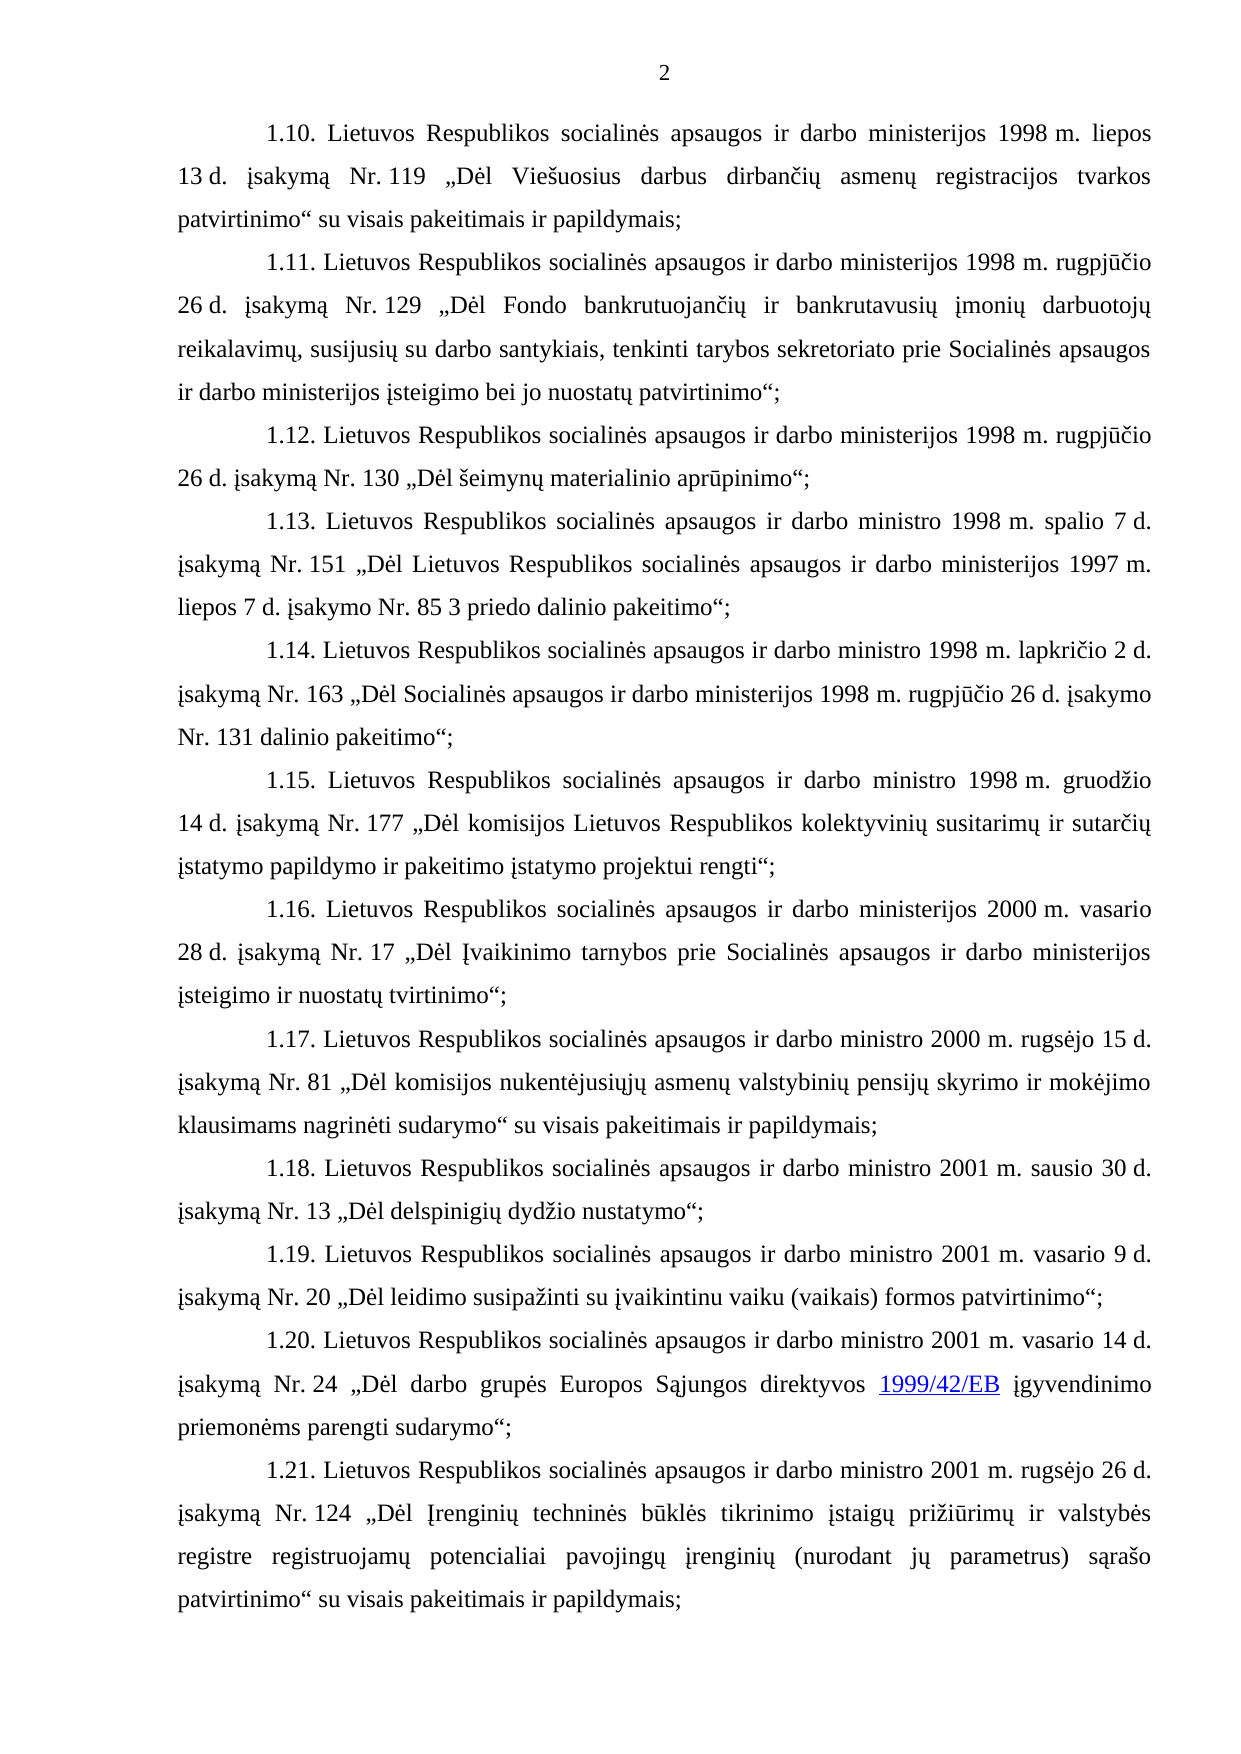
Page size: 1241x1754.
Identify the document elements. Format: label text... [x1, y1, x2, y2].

text 1.17. Lietuvos Respublikos socialinės apsaugos ir darbo ministro 2000 m. rugsėjo 15 d. įsakymą Nr. 81 „Dėl komisijos nukentėjusiųjų asmenų valstybinių pensijų skyrimo ir mokėjimo klausimams nagrinėti sudarymo“ su visais pakeitimais ir papildymais; [177, 1024, 1152, 1139]
text 1.20. Lietuvos Respublikos socialinės apsaugos ir darbo ministro 2001 m. vasario 14 d. įsakymą Nr. 24 „Dėl darbo grupės Europos Sąjungos direktyvos 1999/42/EB įgyvendinimo priemonėms parengti sudarymo“; [177, 1326, 1152, 1441]
text 1.13. Lietuvos Respublikos socialinės apsaugos ir darbo ministro 1998 m. spalio 7 d. įsakymą Nr. 151 „Dėl Lietuvos Respublikos socialinės apsaugos ir darbo ministerijos 1997 m. liepos 7 d. įsakymo Nr. 85 3 priedo dalinio pakeitimo“; [177, 506, 1152, 621]
text 1.14. Lietuvos Respublikos socialinės apsaugos ir darbo ministro 1998 m. lapkričio 2 d. įsakymą Nr. 163 „Dėl Socialinės apsaugos ir darbo ministerijos 1998 m. rugpjūčio 26 d. įsakymo Nr. 131 dalinio pakeitimo“; [177, 636, 1152, 751]
text 1.11. Lietuvos Respublikos socialinės apsaugos ir darbo ministerijos 1998 m. rugpjūčio 26 d. įsakymą Nr. 129 „Dėl Fondo bankrutuojančių ir bankrutavusių įmonių darbuotojų reikalavimų, susijusių su darbo santykiais, tenkinti tarybos sekretoriato prie Socialinės apsaugos ir darbo ministerijos įsteigimo bei jo nuostatų patvirtinimo“; [177, 247, 1152, 406]
text 1.19. Lietuvos Respublikos socialinės apsaugos ir darbo ministro 2001 m. vasario 9 d. įsakymą Nr. 20 „Dėl leidimo susipažinti su įvaikintinu vaiku (vaikais) formos patvirtinimo“; [177, 1239, 1152, 1311]
text 1.21. Lietuvos Respublikos socialinės apsaugos ir darbo ministro 2001 m. rugsėjo 26 d. įsakymą Nr. 124 „Dėl Įrenginių techninės būklės tikrinimo įstaigų prižiūrimų ir valstybės registre registruojamų potencialiai pavojingų įrenginių (nurodant jų parametrus) sąrašo patvirtinimo“ su visais pakeitimais ir papildymais; [177, 1455, 1152, 1613]
text 1.18. Lietuvos Respublikos socialinės apsaugos ir darbo ministro 2001 m. sausio 30 d. įsakymą Nr. 13 „Dėl delspinigių dydžio nustatymo“; [177, 1153, 1152, 1225]
text 1.16. Lietuvos Respublikos socialinės apsaugos ir darbo ministerijos 2000 m. vasario 28 d. įsakymą Nr. 17 „Dėl Įvaikinimo tarnybos prie Socialinės apsaugos ir darbo ministerijos įsteigimo ir nuostatų tvirtinimo“; [177, 894, 1152, 1009]
text 1.15. Lietuvos Respublikos socialinės apsaugos ir darbo ministro 1998 m. gruodžio 14 d. įsakymą Nr. 177 „Dėl komisijos Lietuvos Respublikos kolektyvinių susitarimų ir sutarčių įstatymo papildymo ir pakeitimo įstatymo projektui rengti“; [177, 765, 1152, 880]
text 1.10. Lietuvos Respublikos socialinės apsaugos ir darbo ministerijos 1998 m. liepos 13 d. įsakymą Nr. 119 „Dėl Viešuosius darbus dirbančių asmenų registracijos tvarkos patvirtinimo“ su visais pakeitimais ir papildymais; [177, 118, 1152, 233]
text 1.12. Lietuvos Respublikos socialinės apsaugos ir darbo ministerijos 1998 m. rugpjūčio 26 d. įsakymą Nr. 130 „Dėl šeimynų materialinio aprūpinimo“; [177, 420, 1152, 492]
